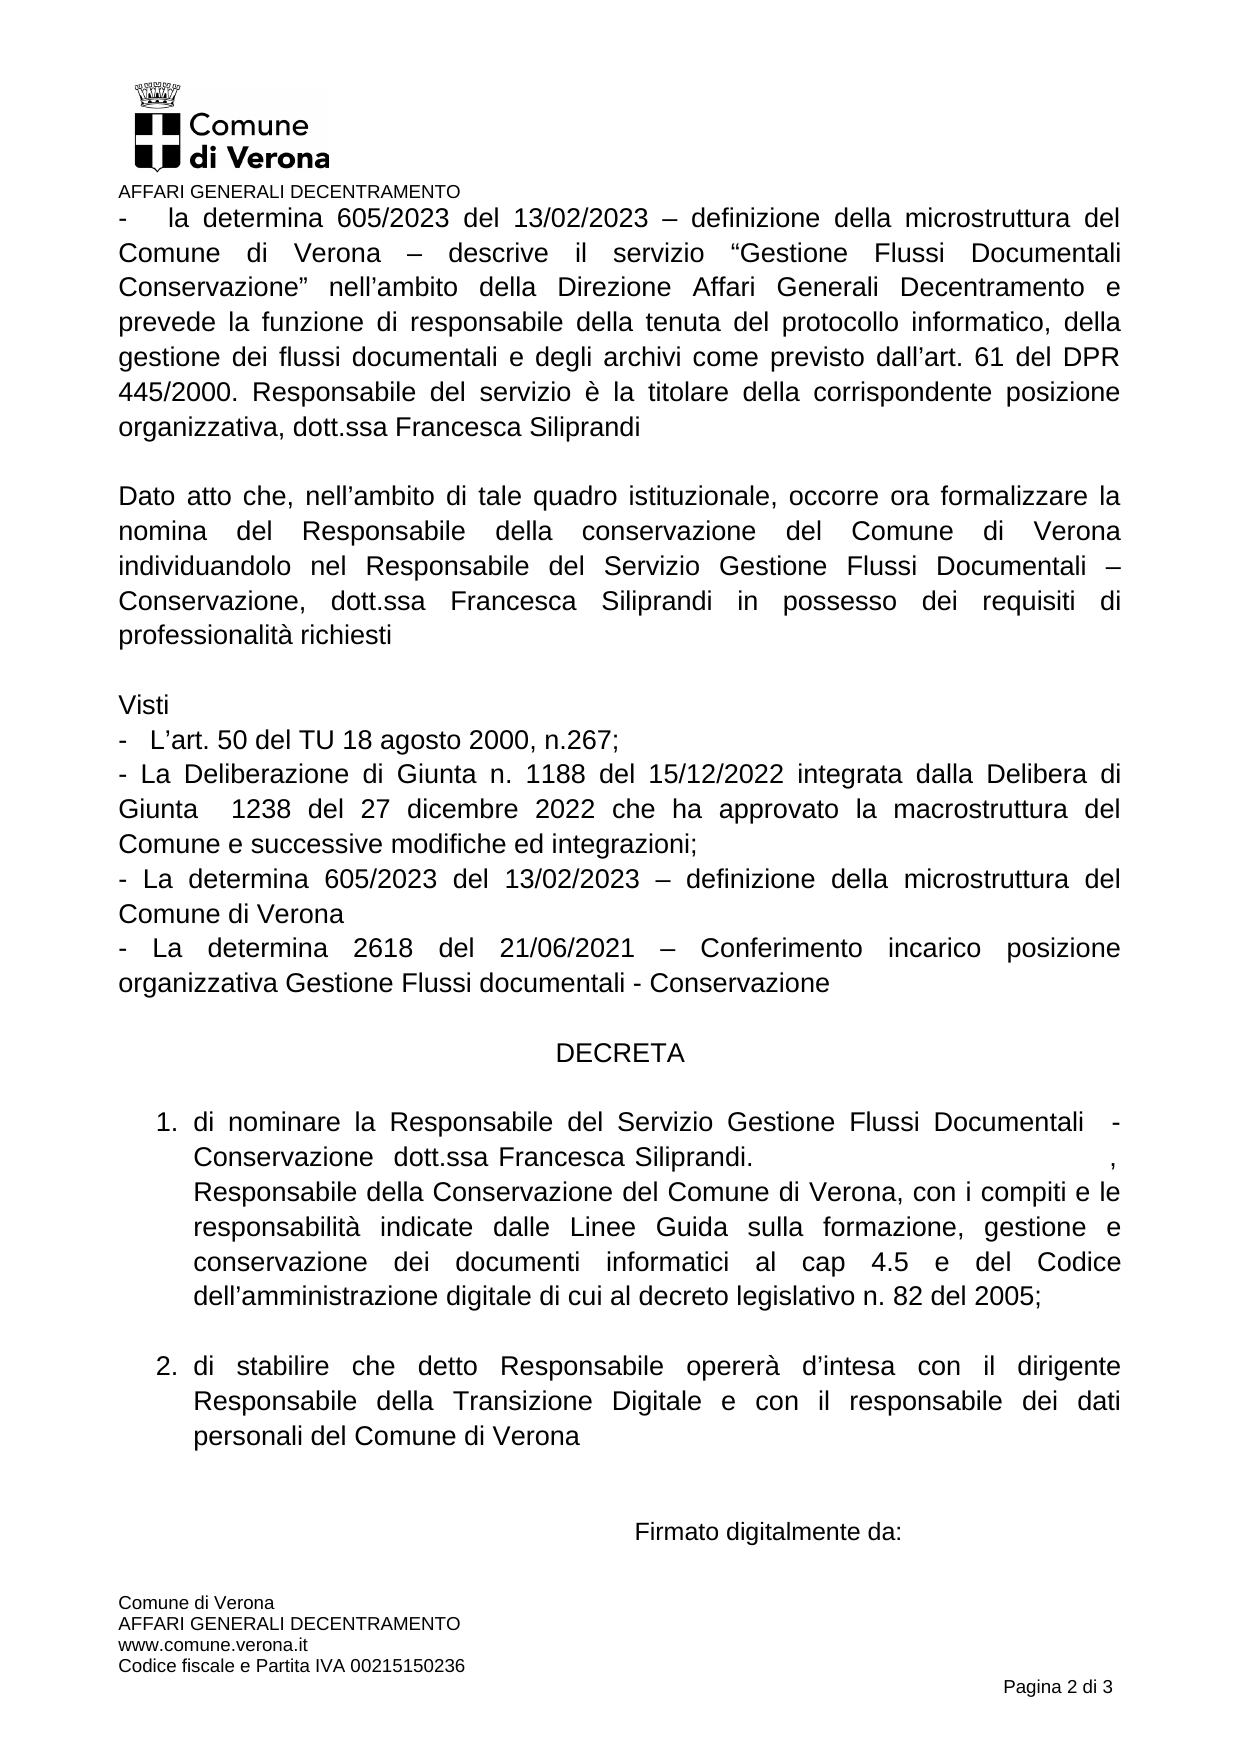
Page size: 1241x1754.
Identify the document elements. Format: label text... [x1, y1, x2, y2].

text Dato atto che, nell’ambito di tale quadro istituzionale, occorre ora formalizzare la nomina del Responsabile della conservazione del Comune di Verona individuandolo nel Responsabile del Servizio Gestione Flussi Documentali – Conservazione, dott.ssa Francesca Siliprandi in possesso dei requisiti di professionalità richiesti [118, 481, 1122, 651]
text Visti [118, 690, 1122, 720]
list di nominare la Responsabile del Servizio Gestione Flussi Documentali - Conservazione dott.ssa Francesca Siliprandi. , Responsabile della Conservazione del Comune di Verona, con i compiti e le responsabilità indicate dalle Linee Guida sulla formazione, gestione e conservazione dei documenti informatici al cap 4.5 e del Codice dell’amministrazione digitale di cui al decreto legislativo n. 82 del 2005; [156, 1107, 1122, 1312]
list di stabilire che detto Responsabile opererà d’intesa con il dirigente Responsabile della Transizione Digitale e con il responsabile dei dati personali del Comune di Verona [156, 1351, 1122, 1451]
text - la determina 605/2023 del 13/02/2023 – definizione della microstruttura del Comune di Verona – descrive il servizio “Gestione Flussi Documentali Conservazione” nell’ambito della Direzione Affari Generali Decentramento e prevede la funzione di responsabile della tenuta del protocollo informatico, della gestione dei flussi documentali e degli archivi come previsto dall’art. 61 del DPR 445/2000. Responsabile del servizio è la titolare della corrispondente posizione organizzativa, dott.ssa Francesca Siliprandi [118, 203, 1122, 442]
picture [134, 82, 329, 173]
text - L’art. 50 del TU 18 agosto 2000, n.267; [118, 725, 1122, 755]
text Firmato digitalmente da: [561, 1518, 1122, 1546]
text - La Deliberazione di Giunta n. 1188 del 15/12/2022 integrata dalla Delibera di Giunta 1238 del 27 dicembre 2022 che ha approvato la macrostruttura del Comune e successive modifiche ed integrazioni; [118, 759, 1122, 859]
text - La determina 2618 del 21/06/2021 – Conferimento incarico posizione organizzativa Gestione Flussi documentali - Conservazione [118, 933, 1122, 998]
text DECRETA [118, 1038, 1122, 1068]
text - La determina 605/2023 del 13/02/2023 – definizione della microstruttura del Comune di Verona [118, 864, 1122, 929]
